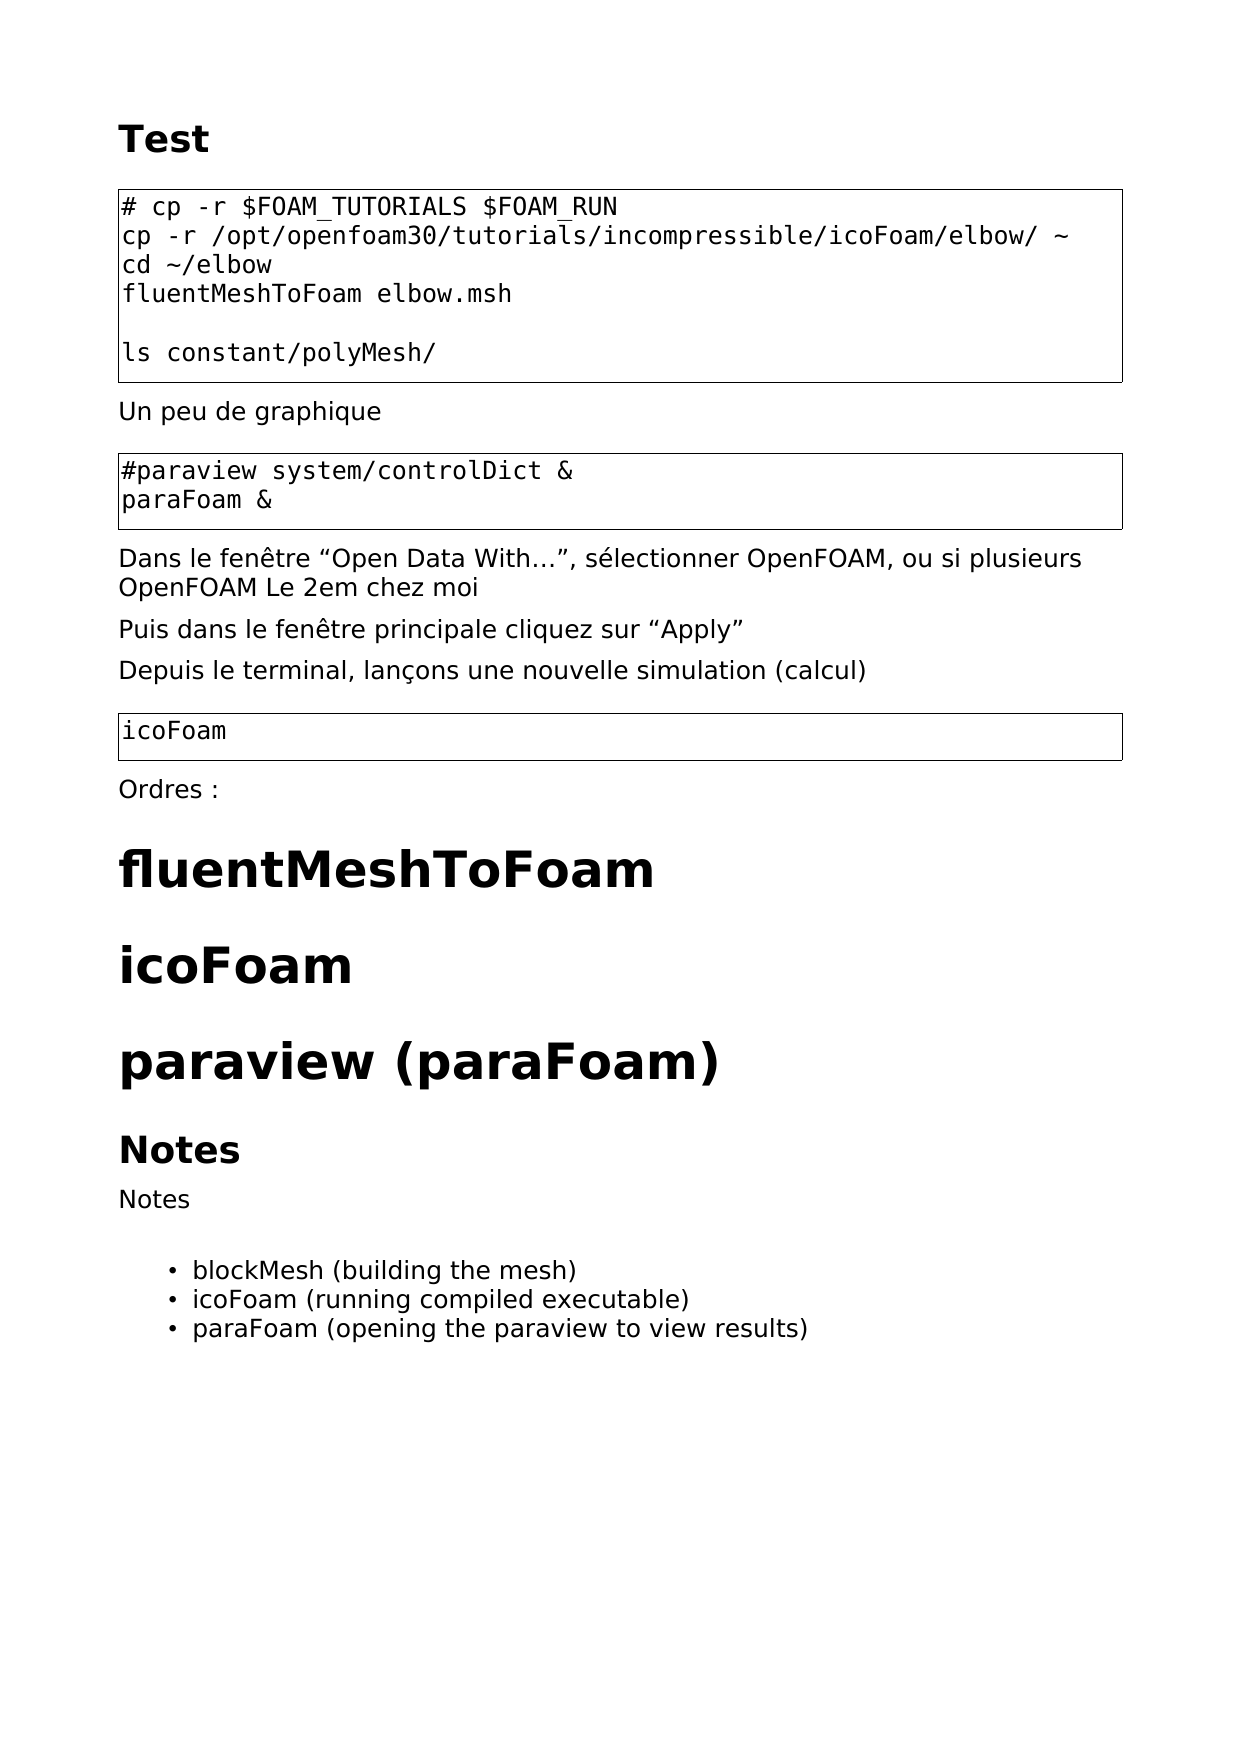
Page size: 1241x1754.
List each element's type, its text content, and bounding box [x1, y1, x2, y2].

text Un peu de graphique [118, 397, 1122, 426]
table_header icoFoam [119, 714, 1122, 760]
list blockMesh (building the mesh) [177, 1256, 1122, 1285]
text Depuis le terminal, lançons une nouvelle simulation (calcul) [118, 657, 1122, 686]
subtitle Notes [118, 1129, 1122, 1172]
text Notes [118, 1185, 1122, 1214]
text Puis dans le fenêtre principale cliquez sur “Apply” [118, 615, 1122, 644]
text Dans le fenêtre “Open Data With…”, sélectionner OpenFOAM, ou si plusieurs OpenFOAM Le 2em chez moi [118, 544, 1122, 602]
list icoFoam (running compiled executable) [177, 1285, 1122, 1314]
subtitle paraview (paraFoam) [118, 1033, 1122, 1091]
list paraFoam (opening the paraview to view results) [177, 1314, 1122, 1343]
table_header # cp -r $FOAM_TUTORIALS $FOAM_RUN cp -r /opt/openfoam30/tutorials/incompressible/icoFoam/elbow/ ~ cd ~/elbow fluentMeshToFoam elbow.msh ls constant/polyMesh/ [119, 190, 1122, 382]
subtitle fluentMeshToFoam [118, 841, 1122, 900]
table_header #paraview system/controlDict & paraFoam & [119, 454, 1122, 529]
text Ordres : [118, 775, 1122, 804]
subtitle icoFoam [118, 937, 1122, 995]
subtitle Test [118, 118, 1122, 162]
